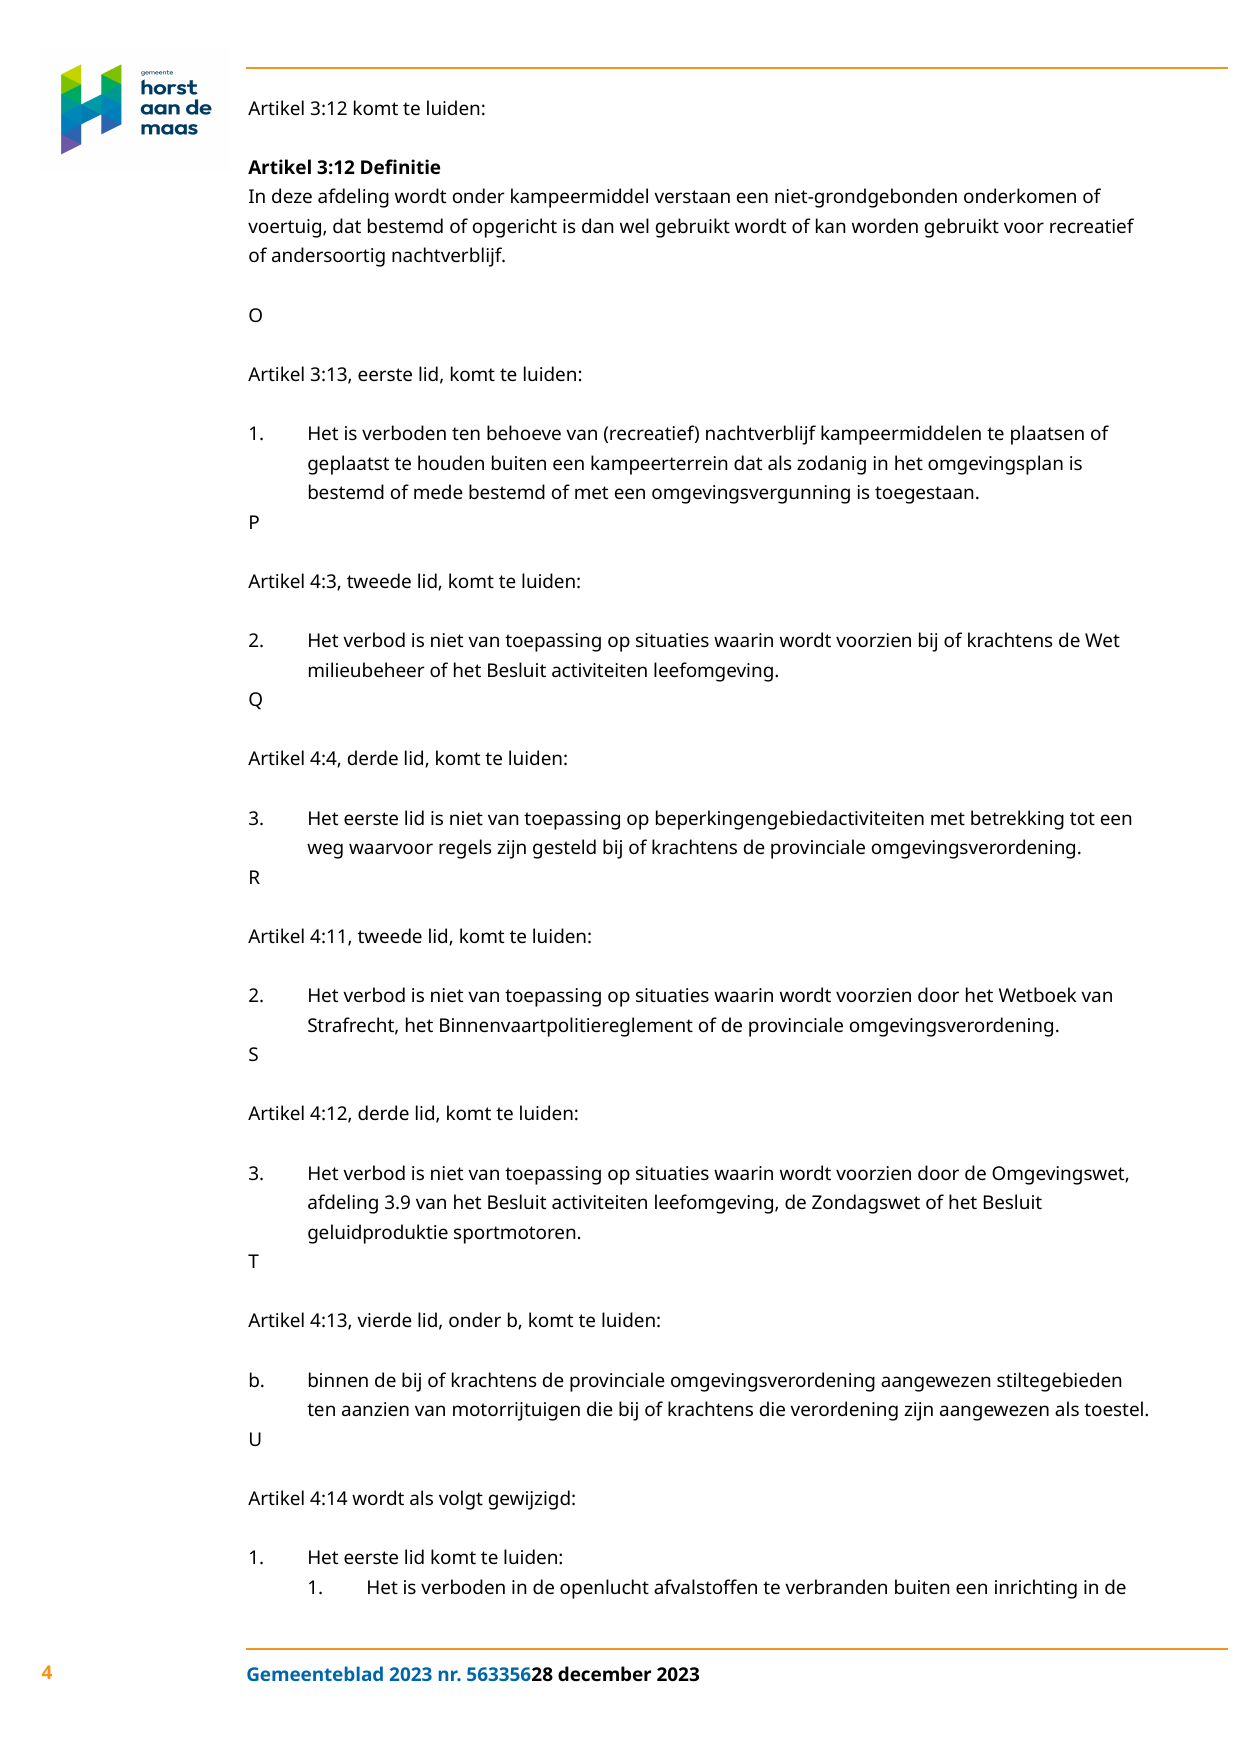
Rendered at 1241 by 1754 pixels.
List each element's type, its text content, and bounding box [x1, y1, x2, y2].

text T [248, 1248, 1152, 1274]
list Het verbod is niet van toepassing op situaties waarin wordt voorzien door het Wetboek van Strafrecht, het Binnenvaartpolitiereglement of de provinciale omgevingsverordening. [248, 982, 1152, 1038]
text Artikel 3:12 komt te luiden: [248, 95, 1152, 121]
list Het eerste lid is niet van toepassing op beperkingengebiedactiviteiten met betrekking tot een weg waarvoor regels zijn gesteld bij of krachtens de provinciale omgevingsverordening. [248, 805, 1152, 860]
list Het is verboden in de openlucht afvalstoffen te verbranden buiten een inrichting in de [307, 1574, 1152, 1600]
text Artikel 4:13, vierde lid, onder b, komt te luiden: [248, 1308, 1152, 1333]
text S [248, 1041, 1152, 1067]
text Artikel 4:3, tweede lid, komt te luiden: [248, 568, 1152, 594]
list Het is verboden ten behoeve van (recreatief) nachtverblijf kampeermiddelen te plaatsen of geplaatst te houden buiten een kampeerterrein dat als zodanig in het omgevingsplan is bestemd of mede bestemd of met een omgevingsvergunning is toegestaan. [248, 420, 1152, 505]
list binnen de bij of krachtens de provinciale omgevingsverordening aangewezen stiltegebieden ten aanzien van motorrijtuigen die bij of krachtens die verordening zijn aangewezen als toestel. [248, 1367, 1152, 1422]
list Het eerste lid komt te luiden: [248, 1544, 1152, 1570]
text Artikel 3:12 Definitie [248, 154, 1152, 180]
text Q [248, 686, 1152, 712]
text Artikel 4:4, derde lid, komt te luiden: [248, 746, 1152, 771]
text U [248, 1426, 1152, 1452]
text O [248, 302, 1152, 328]
picture [41, 47, 231, 172]
text R [248, 864, 1152, 890]
text In deze afdeling wordt onder kampeermiddel verstaan een niet-grondgebonden onderkomen of voertuig, dat bestemd of opgericht is dan wel gebruikt wordt of kan worden gebruikt voor recreatief of andersoortig nachtverblijf. [248, 183, 1152, 268]
text Artikel 4:12, derde lid, komt te luiden: [248, 1101, 1152, 1126]
list Het verbod is niet van toepassing op situaties waarin wordt voorzien bij of krachtens de Wet milieubeheer of het Besluit activiteiten leefomgeving. [248, 627, 1152, 683]
text P [248, 509, 1152, 535]
text Artikel 4:11, tweede lid, komt te luiden: [248, 923, 1152, 949]
text Artikel 4:14 wordt als volgt gewijzigd: [248, 1485, 1152, 1511]
text Artikel 3:13, eerste lid, komt te luiden: [248, 361, 1152, 387]
list Het verbod is niet van toepassing op situaties waarin wordt voorzien door de Omgevingswet, afdeling 3.9 van het Besluit activiteiten leefomgeving, de Zondagswet of het Besluit geluidproduktie sportmotoren. [248, 1160, 1152, 1245]
